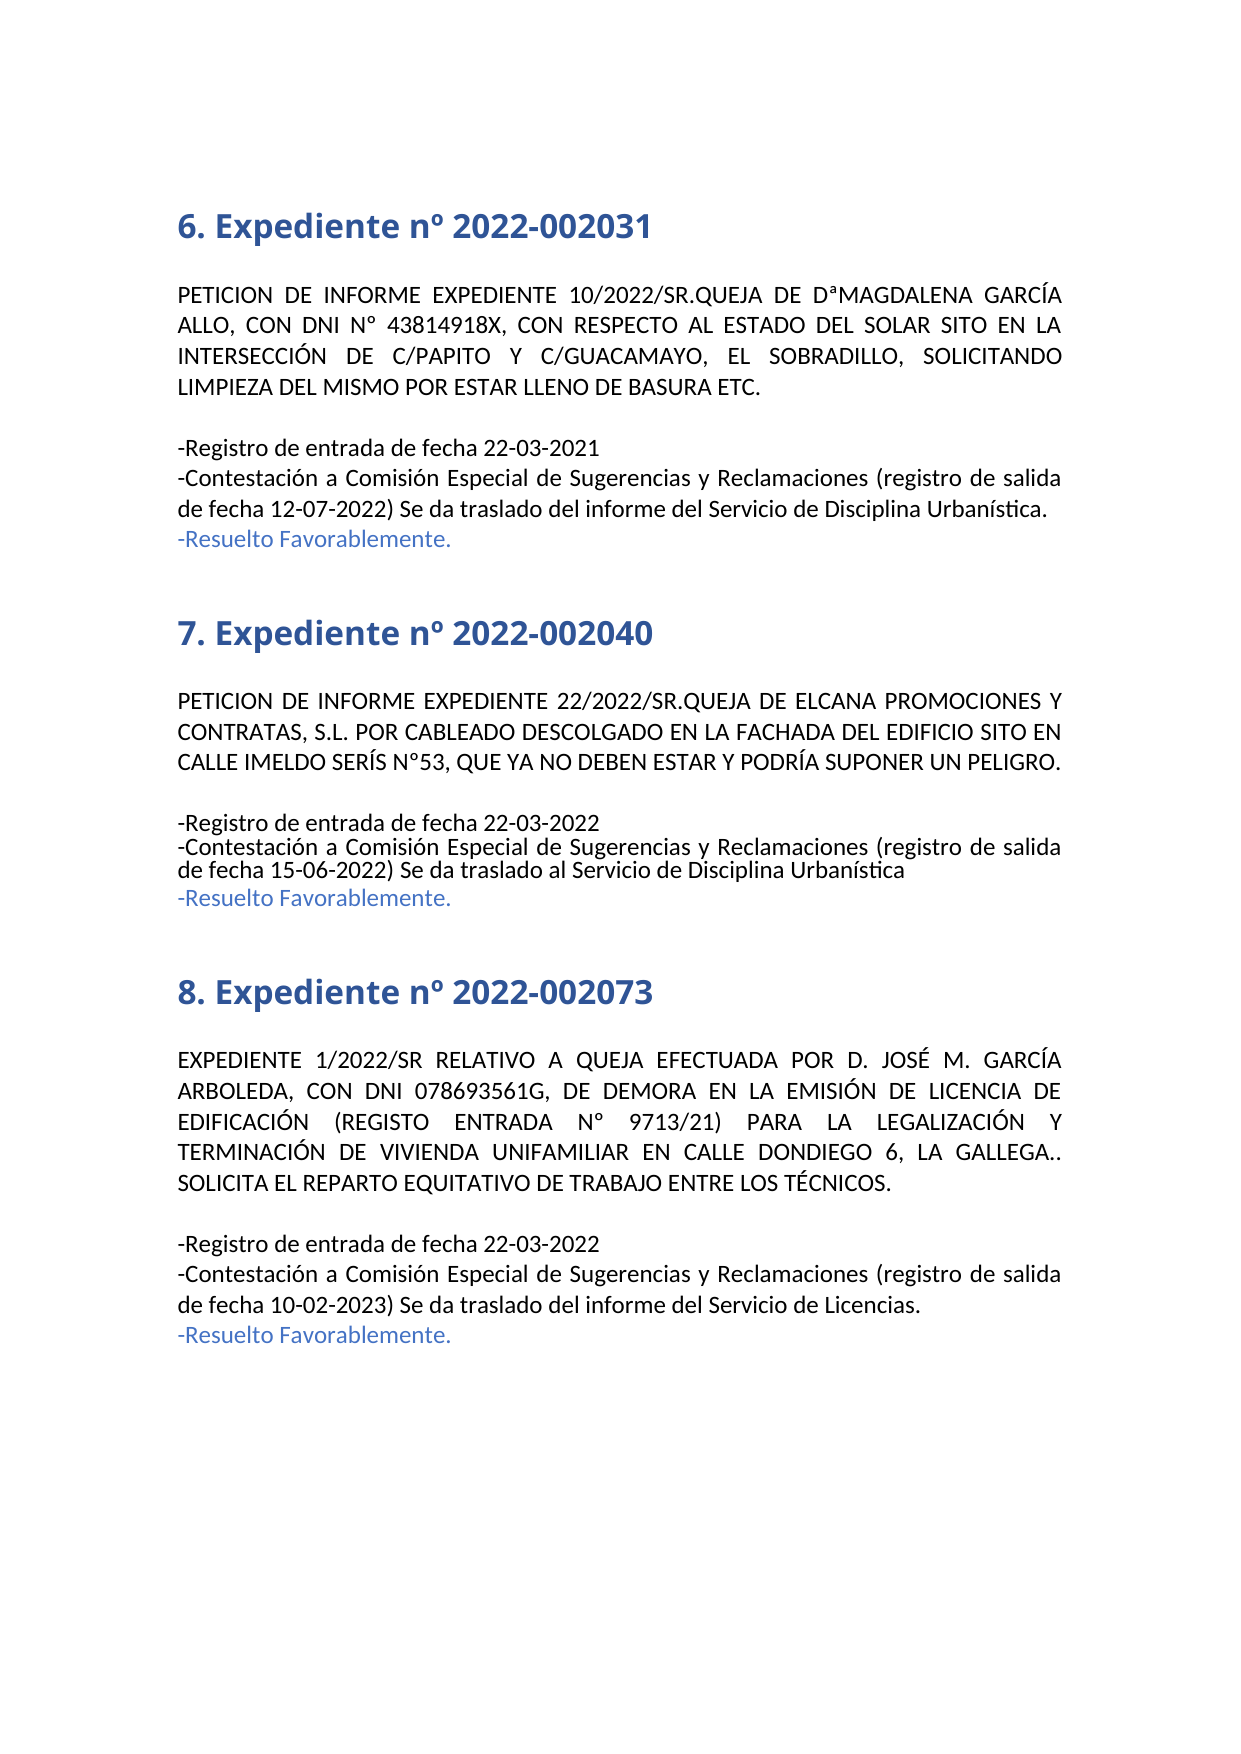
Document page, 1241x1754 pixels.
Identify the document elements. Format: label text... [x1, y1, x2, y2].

text PETICION DE INFORME EXPEDIENTE 10/2022/SR.QUEJA DE DªMAGDALENA GARCÍA ALLO, CON DNI Nº 43814918X, CON RESPECTO AL ESTADO DEL SOLAR SITO EN LA INTERSECCIÓN DE C/PAPITO Y C/GUACAMAYO, EL SOBRADILLO, SOLICITANDO LIMPIEZA DEL MISMO POR ESTAR LLENO DE BASURA ETC. [177, 279, 1063, 401]
text PETICION DE INFORME EXPEDIENTE 22/2022/SR.QUEJA DE ELCANA PROMOCIONES Y CONTRATAS, S.L. POR CABLEADO DESCOLGADO EN LA FACHADA DEL EDIFICIO SITO EN CALLE IMELDO SERÍS Nº53, QUE YA NO DEBEN ESTAR Y PODRÍA SUPONER UN PELIGRO. [177, 685, 1063, 777]
text -Registro de entrada de fecha 22-03-2022 [177, 1228, 1063, 1258]
text -Contestación a Comisión Especial de Sugerencias y Reclamaciones (registro de salida de fecha 10-02-2023) Se da traslado del informe del Servicio de Licencias. [177, 1258, 1063, 1319]
text -Contestación a Comisión Especial de Sugerencias y Reclamaciones (registro de salida de fecha 12-07-2022) Se da traslado del informe del Servicio de Disciplina Urbanística. [177, 462, 1063, 523]
subtitle 7. Expediente nº 2022-002040 [177, 609, 1063, 655]
text -Resuelto Favorablemente. [177, 1319, 1063, 1350]
text -Resuelto Favorablemente. [177, 883, 1063, 913]
subtitle 6. Expediente nº 2022-002031 [177, 203, 1063, 248]
text -Registro de entrada de fecha 22-03-2021 [177, 432, 1063, 462]
text -Resuelto Favorablemente. [177, 523, 1063, 554]
subtitle 8. Expediente nº 2022-002073 [177, 969, 1063, 1014]
text EXPEDIENTE 1/2022/SR RELATIVO A QUEJA EFECTUADA POR D. JOSÉ M. GARCÍA ARBOLEDA, CON DNI 078693561G, DE DEMORA EN LA EMISIÓN DE LICENCIA DE EDIFICACIÓN (REGISTO ENTRADA Nº 9713/21) PARA LA LEGALIZACIÓN Y TERMINACIÓN DE VIVIENDA UNIFAMILIAR EN CALLE DONDIEGO 6, LA GALLEGA.. SOLICITA EL REPARTO EQUITATIVO DE TRABAJO ENTRE LOS TÉCNICOS. [177, 1044, 1063, 1197]
text -Contestación a Comisión Especial de Sugerencias y Reclamaciones (registro de salida de fecha 15-06-2022) Se da traslado al Servicio de Disciplina Urbanística [177, 838, 1063, 883]
text -Registro de entrada de fecha 22-03-2022 [177, 807, 1063, 838]
